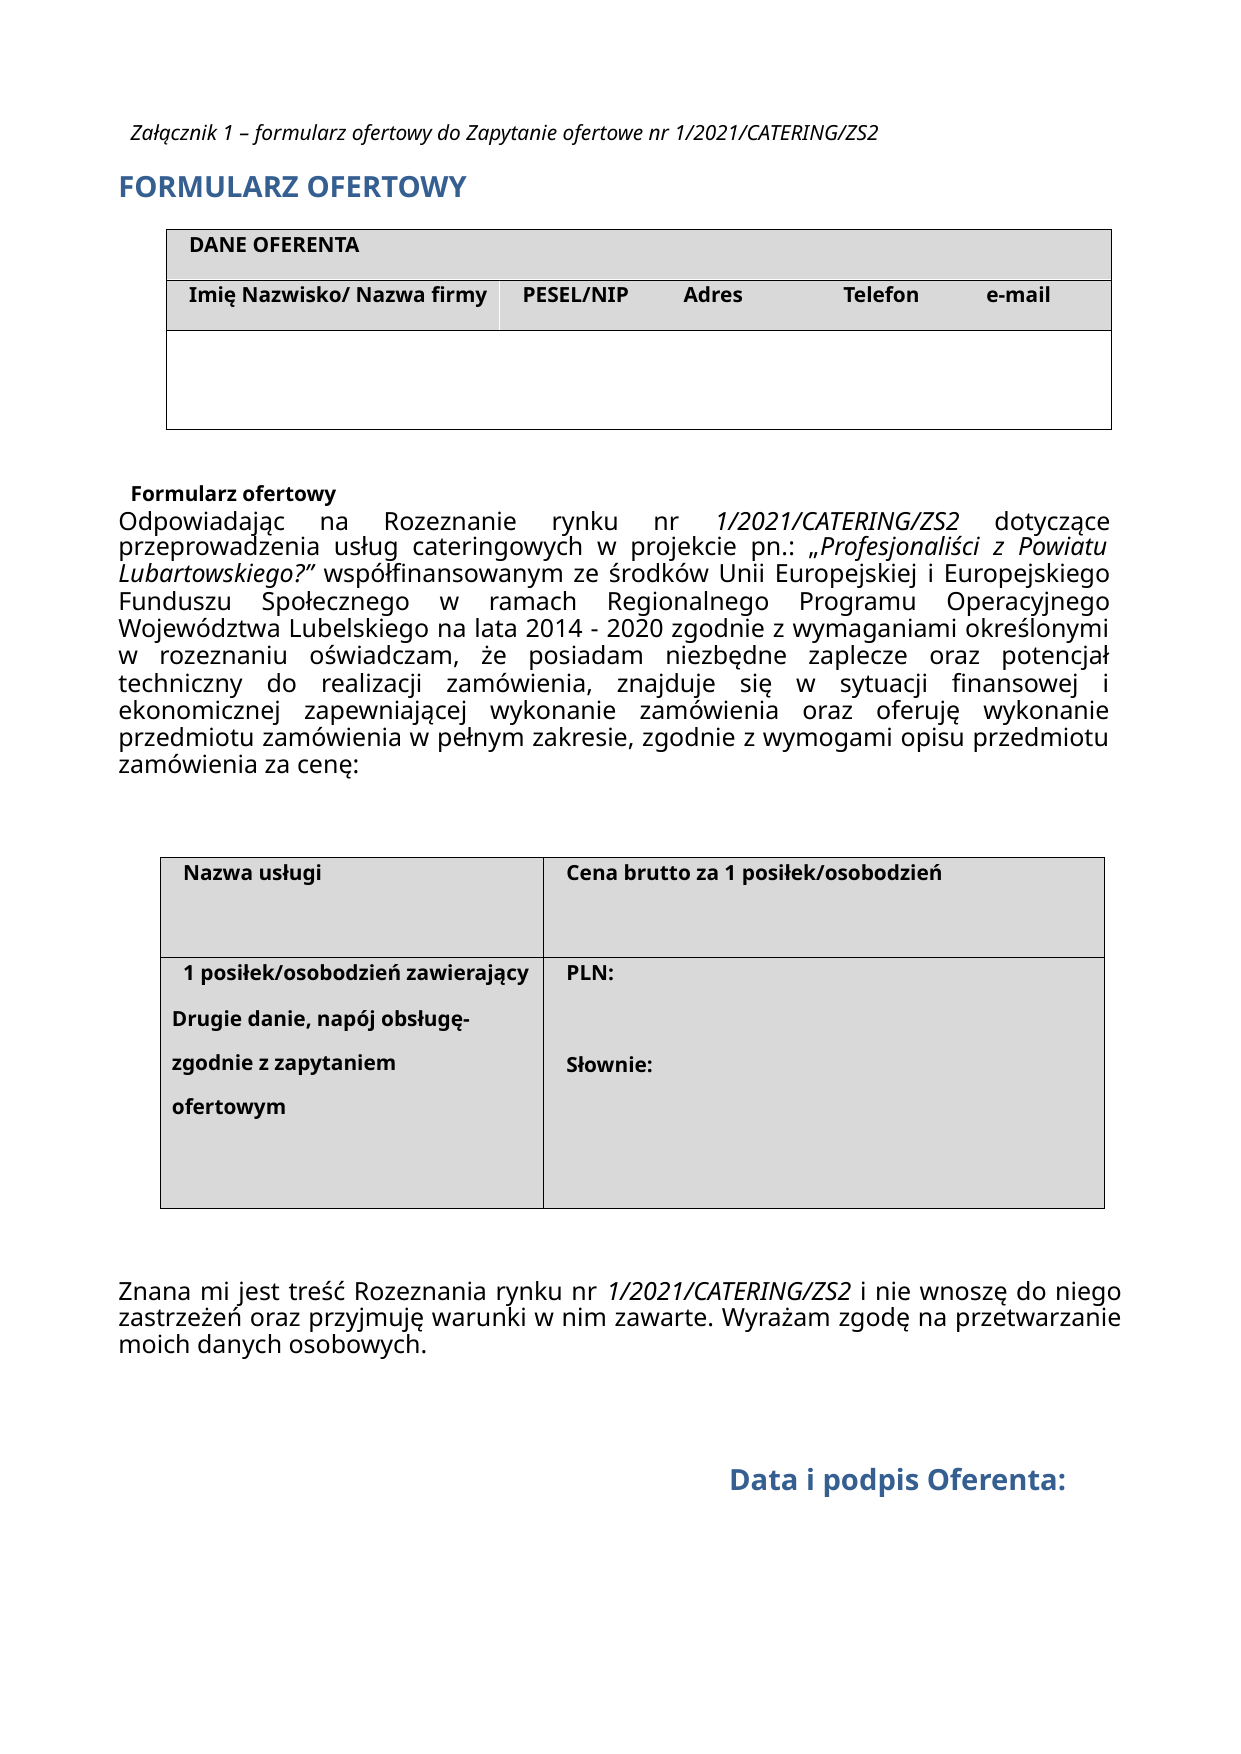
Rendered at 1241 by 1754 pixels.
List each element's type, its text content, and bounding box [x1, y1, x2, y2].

table_cell [964, 331, 1111, 429]
table_cell [661, 331, 821, 429]
text Załącznik 1 – formularz ofertowy do Zapytanie ofertowe nr 1/2021/CATERING/ZS2 [130, 118, 1122, 147]
table_header Nazwa usługi [161, 858, 543, 957]
table_cell e-mail [964, 281, 1111, 330]
table_cell PESEL/NIP [500, 281, 661, 330]
table_header DANE OFERENTA [167, 230, 1111, 279]
text Odpowiadając na Rozeznanie rynku nr 1/2021/CATERING/ZS2 dotyczące przeprowadzenia usług cateringowych w projekcie pn.: „Profesjonaliści z Powiatu Lubartowskiego?” współfinansowanym ze środków Unii Europejskiej i Europejskiego Funduszu Społecznego w ramach Regionalnego Programu Operacyjnego Województwa Lubelskiego na lata 2014 - 2020 zgodnie z wymaganiami określonymi w rozeznaniu oświadczam, że posiadam niezbędne zaplecze oraz potencjał techniczny do realizacji zamówienia, znajduje się w sytuacji finansowej i ekonomicznej zapewniającej wykonanie zamówienia oraz oferuję wykonanie przedmiotu zamówienia w pełnym zakresie, zgodnie z wymogami opisu przedmiotu zamówienia za cenę: [118, 508, 1110, 781]
table_cell 1 posiłek/osobodzień zawierający Drugie danie, napój obsługę-zgodnie z zapytaniem ofertowym [161, 958, 543, 1208]
subtitle FORMULARZ OFERTOWY [118, 166, 1122, 206]
table_header Cena brutto za 1 posiłek/osobodzień [544, 858, 1104, 957]
table_cell [500, 331, 661, 429]
table_cell Adres [661, 281, 821, 330]
table_cell [167, 331, 499, 429]
table_cell [821, 331, 964, 429]
table_cell Telefon [821, 281, 964, 330]
text Znana mi jest treść Rozeznania rynku nr 1/2021/CATERING/ZS2 i nie wnoszę do niego zastrzeżeń oraz przyjmuję warunki w nim zawarte. Wyrażam zgodę na przetwarzanie moich danych osobowych. [118, 1279, 1122, 1361]
text Formularz ofertowy [130, 477, 1122, 507]
subtitle Data i podpis Oferenta: [118, 1459, 1066, 1498]
table_cell PLN: Słownie: [544, 958, 1104, 1208]
table_cell Imię Nazwisko/ Nazwa firmy [167, 281, 499, 330]
